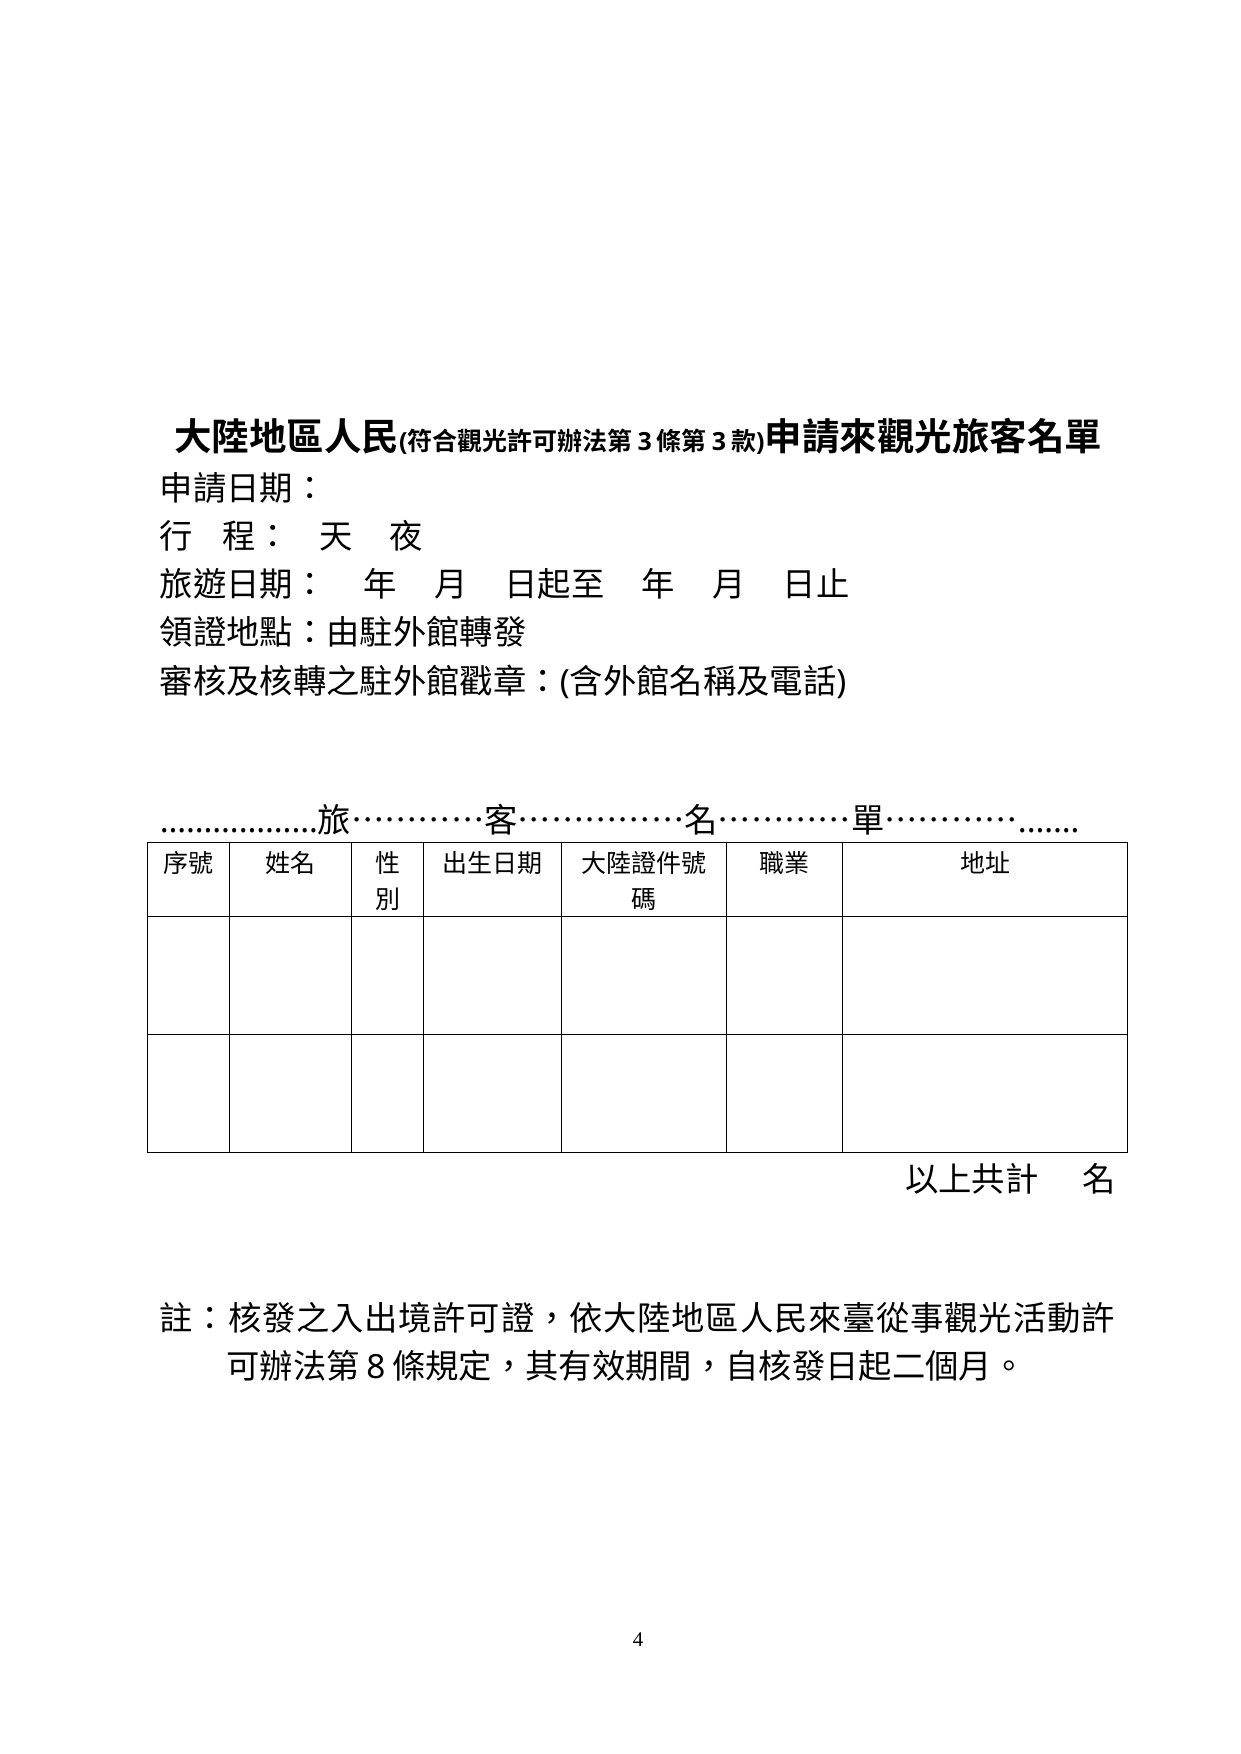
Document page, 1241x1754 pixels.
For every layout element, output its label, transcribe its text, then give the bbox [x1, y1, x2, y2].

text 行 程： 天 夜 [159, 510, 1116, 558]
table_header 姓名 [230, 843, 351, 916]
table_header 序號 [148, 843, 229, 916]
table_cell [148, 917, 229, 1034]
table_cell [424, 1035, 561, 1152]
table_cell [843, 917, 1127, 1034]
table_header 出生日期 [424, 843, 561, 916]
text 大陸地區人民(符合觀光許可辦法第3條第3款)申請來觀光旅客名單 [159, 407, 1116, 461]
text ………………旅…………客……………名…………單………….…… [159, 794, 1116, 842]
table_cell [424, 917, 561, 1034]
table_header 大陸證件號碼 [562, 843, 726, 916]
table_header 性別 [352, 843, 423, 916]
table_cell [148, 1035, 229, 1152]
table_cell [230, 1035, 351, 1152]
table_header 職業 [727, 843, 842, 916]
table_cell [843, 1035, 1127, 1152]
table_cell [230, 917, 351, 1034]
text 旅遊日期： 年 月 日起至 年 月 日止 [159, 558, 1116, 606]
text 審核及核轉之駐外館戳章：(含外館名稱及電話) [159, 654, 1116, 703]
table_cell [727, 1035, 842, 1152]
text 申請日期： [159, 461, 1116, 510]
text 領證地點：由駐外館轉發 [159, 606, 1116, 654]
text 註：核發之入出境許可證，依大陸地區人民來臺從事觀光活動許可辦法第8條規定，其有效期間，自核發日起二個月。 [159, 1292, 1116, 1389]
text 以上共計 名 [159, 1153, 1116, 1201]
table_cell [562, 1035, 726, 1152]
table_cell [352, 1035, 423, 1152]
table_header 地址 [843, 843, 1127, 916]
table_cell [727, 917, 842, 1034]
table_cell [352, 917, 423, 1034]
table_cell [562, 917, 726, 1034]
